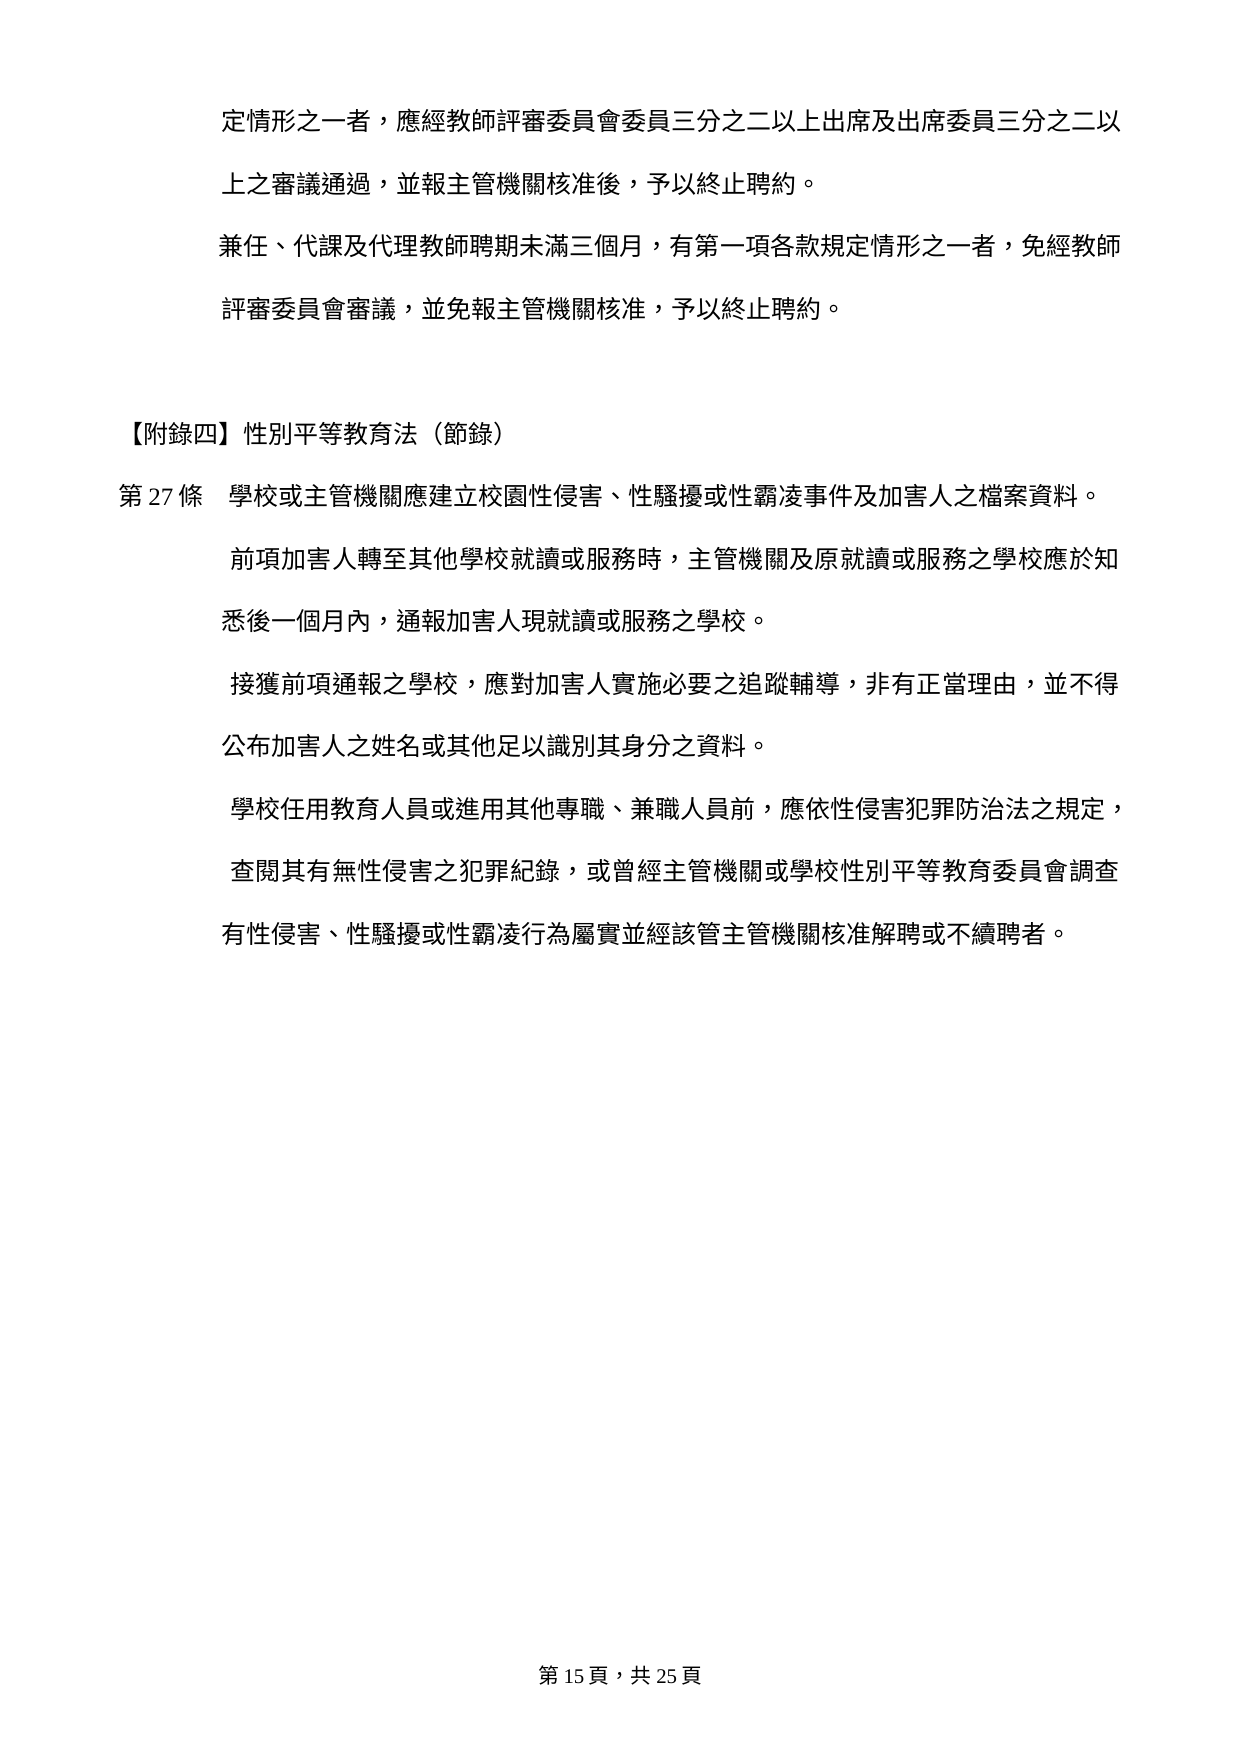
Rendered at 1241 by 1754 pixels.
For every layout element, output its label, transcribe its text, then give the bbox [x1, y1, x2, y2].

text 前項加害人轉至其他學校就讀或服務時，主管機關及原就讀或服務之學校應於知悉後一個月內，通報加害人現就讀或服務之學校。 [221, 516, 1122, 641]
text 第27條 學校或主管機關應建立校園性侵害、性騷擾或性霸凌事件及加害人之檔案資料。 [118, 453, 1122, 516]
text 查閱其有無性侵害之犯罪紀錄，或曾經主管機關或學校性別平等教育委員會調查有性侵害、性騷擾或性霸凌行為屬實並經該管主管機關核准解聘或不續聘者。 [221, 828, 1122, 953]
text 定情形之一者，應經教師評審委員會委員三分之二以上出席及出席委員三分之二以上之審議通過，並報主管機關核准後，予以終止聘約。 [218, 78, 1122, 203]
text 兼任、代課及代理教師聘期未滿三個月，有第一項各款規定情形之一者，免經教師評審委員會審議，並免報主管機關核准，予以終止聘約。 [218, 203, 1122, 328]
text 學校任用教育人員或進用其他專職、兼職人員前，應依性侵害犯罪防治法之規定， [118, 766, 1122, 828]
text 接獲前項通報之學校，應對加害人實施必要之追蹤輔導，非有正當理由，並不得公布加害人之姓名或其他足以識別其身分之資料。 [221, 641, 1122, 766]
text 【附錄四】性別平等教育法（節錄） [118, 391, 1122, 453]
